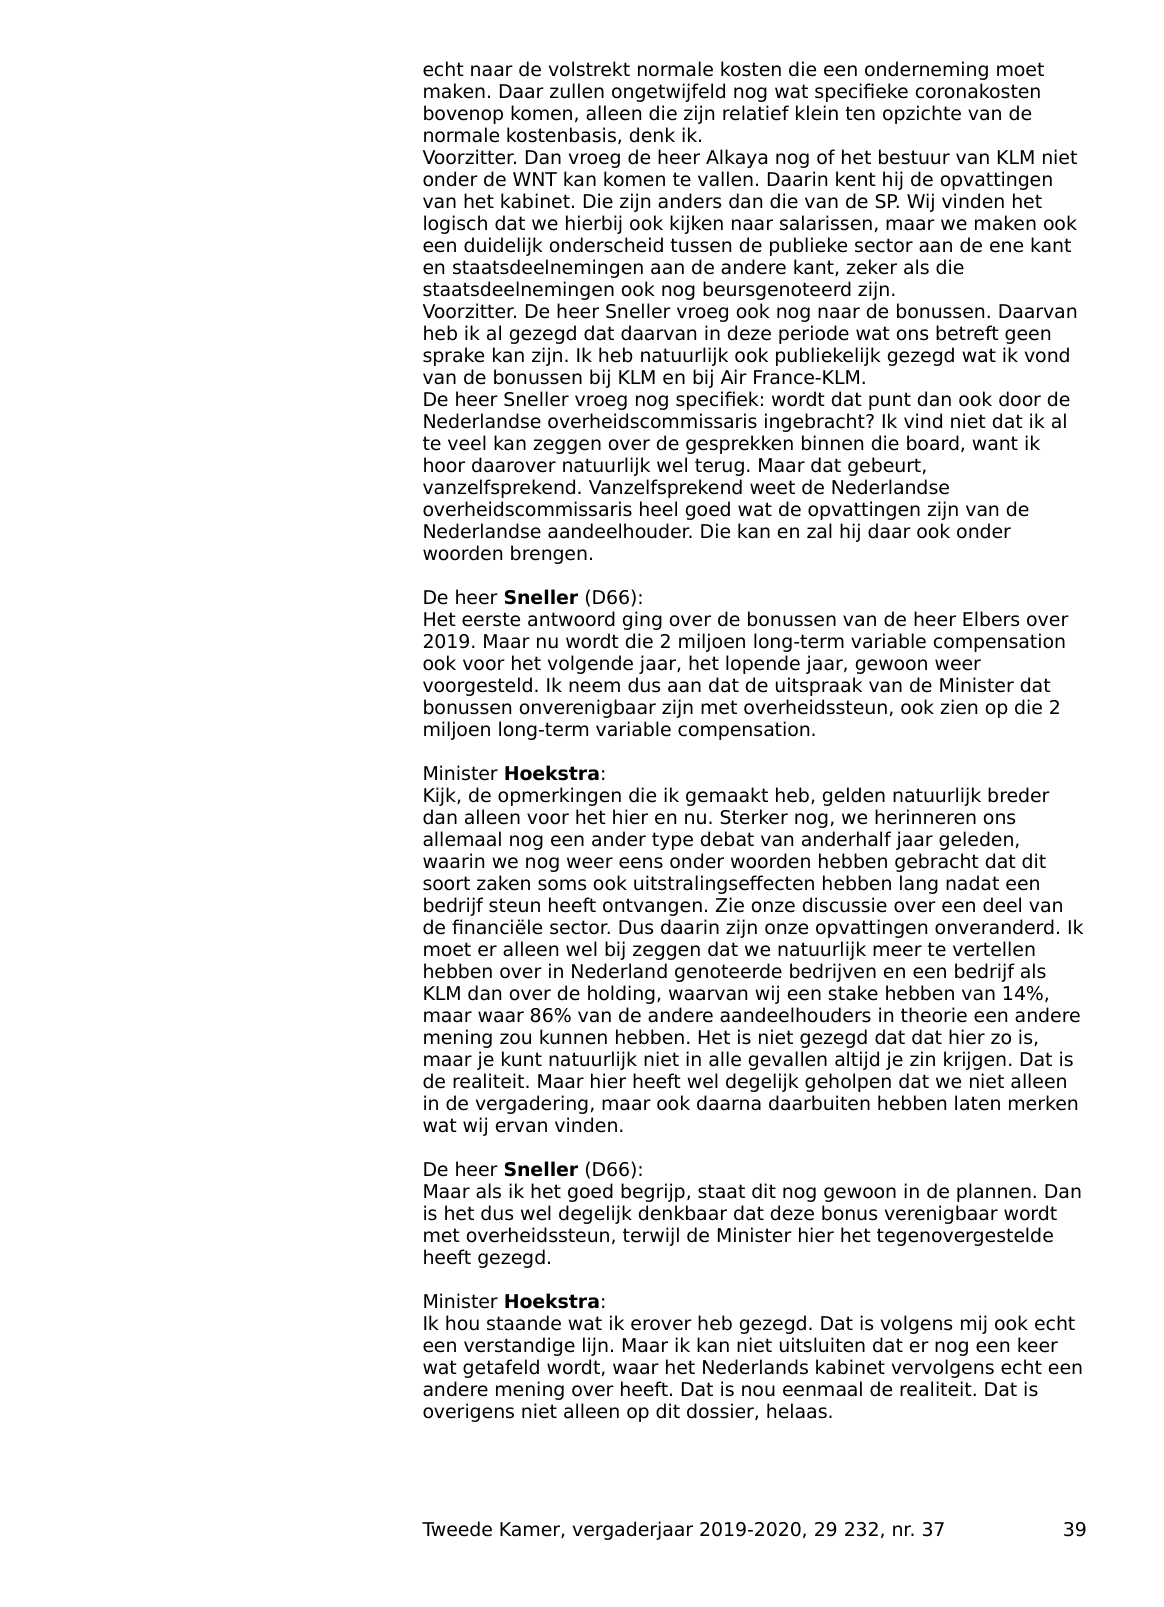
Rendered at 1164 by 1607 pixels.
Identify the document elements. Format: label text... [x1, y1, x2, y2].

text echt naar de volstrekt normale kosten die een onderneming moet maken. Daar zullen ongetwijfeld nog wat specifieke coronakosten bovenop komen, alleen die zijn relatief klein ten opzichte van de normale kostenbasis, denk ik. [422, 59, 1087, 147]
text De heer Sneller vroeg nog specifiek: wordt dat punt dan ook door de Nederlandse overheidscommissaris ingebracht? Ik vind niet dat ik al te veel kan zeggen over de gesprekken binnen die board, want ik hoor daarover natuurlijk wel terug. Maar dat gebeurt, vanzelfsprekend. Vanzelfsprekend weet de Nederlandse overheidscommissaris heel goed wat de opvattingen zijn van de Nederlandse aandeelhouder. Die kan en zal hij daar ook onder woorden brengen. [422, 389, 1087, 564]
text Het eerste antwoord ging over de bonussen van de heer Elbers over 2019. Maar nu wordt die 2 miljoen long-term variable compensation ook voor het volgende jaar, het lopende jaar, gewoon weer voorgesteld. Ik neem dus aan dat de uitspraak van de Minister dat bonussen onverenigbaar zijn met overheidssteun, ook zien op die 2 miljoen long-term variable compensation. [422, 609, 1087, 741]
text Voorzitter. De heer Sneller vroeg ook nog naar de bonussen. Daarvan heb ik al gezegd dat daarvan in deze periode wat ons betreft geen sprake kan zijn. Ik heb natuurlijk ook publiekelijk gezegd wat ik vond van de bonussen bij KLM en bij Air France-KLM. [422, 301, 1087, 389]
text De heer Sneller (D66): [422, 1159, 1087, 1181]
text Ik hou staande wat ik erover heb gezegd. Dat is volgens mij ook echt een verstandige lijn. Maar ik kan niet uitsluiten dat er nog een keer wat getafeld wordt, waar het Nederlands kabinet vervolgens echt een andere mening over heeft. Dat is nou eenmaal de realiteit. Dat is overigens niet alleen op dit dossier, helaas. [422, 1313, 1087, 1423]
text Kijk, de opmerkingen die ik gemaakt heb, gelden natuurlijk breder dan alleen voor het hier en nu. Sterker nog, we herinneren ons allemaal nog een ander type debat van anderhalf jaar geleden, waarin we nog weer eens onder woorden hebben gebracht dat dit soort zaken soms ook uitstralingseffecten hebben lang nadat een bedrijf steun heeft ontvangen. Zie onze discussie over een deel van de financiële sector. Dus daarin zijn onze opvattingen onveranderd. Ik moet er alleen wel bij zeggen dat we natuurlijk meer te vertellen hebben over in Nederland genoteerde bedrijven en een bedrijf als KLM dan over de holding, waarvan wij een stake hebben van 14%, maar waar 86% van de andere aandeelhouders in theorie een andere mening zou kunnen hebben. Het is niet gezegd dat dat hier zo is, maar je kunt natuurlijk niet in alle gevallen altijd je zin krijgen. Dat is de realiteit. Maar hier heeft wel degelijk geholpen dat we niet alleen in de vergadering, maar ook daarna daarbuiten hebben laten merken wat wij ervan vinden. [422, 785, 1087, 1136]
text Minister Hoekstra: [422, 763, 1087, 785]
text Maar als ik het goed begrijp, staat dit nog gewoon in de plannen. Dan is het dus wel degelijk denkbaar dat deze bonus verenigbaar wordt met overheidssteun, terwijl de Minister hier het tegenovergestelde heeft gezegd. [422, 1181, 1087, 1268]
text Minister Hoekstra: [422, 1291, 1087, 1313]
text De heer Sneller (D66): [422, 587, 1087, 609]
text Voorzitter. Dan vroeg de heer Alkaya nog of het bestuur van KLM niet onder de WNT kan komen te vallen. Daarin kent hij de opvattingen van het kabinet. Die zijn anders dan die van de SP. Wij vinden het logisch dat we hierbij ook kijken naar salarissen, maar we maken ook een duidelijk onderscheid tussen de publieke sector aan de ene kant en staatsdeelnemingen aan de andere kant, zeker als die staatsdeelnemingen ook nog beursgenoteerd zijn. [422, 147, 1087, 301]
